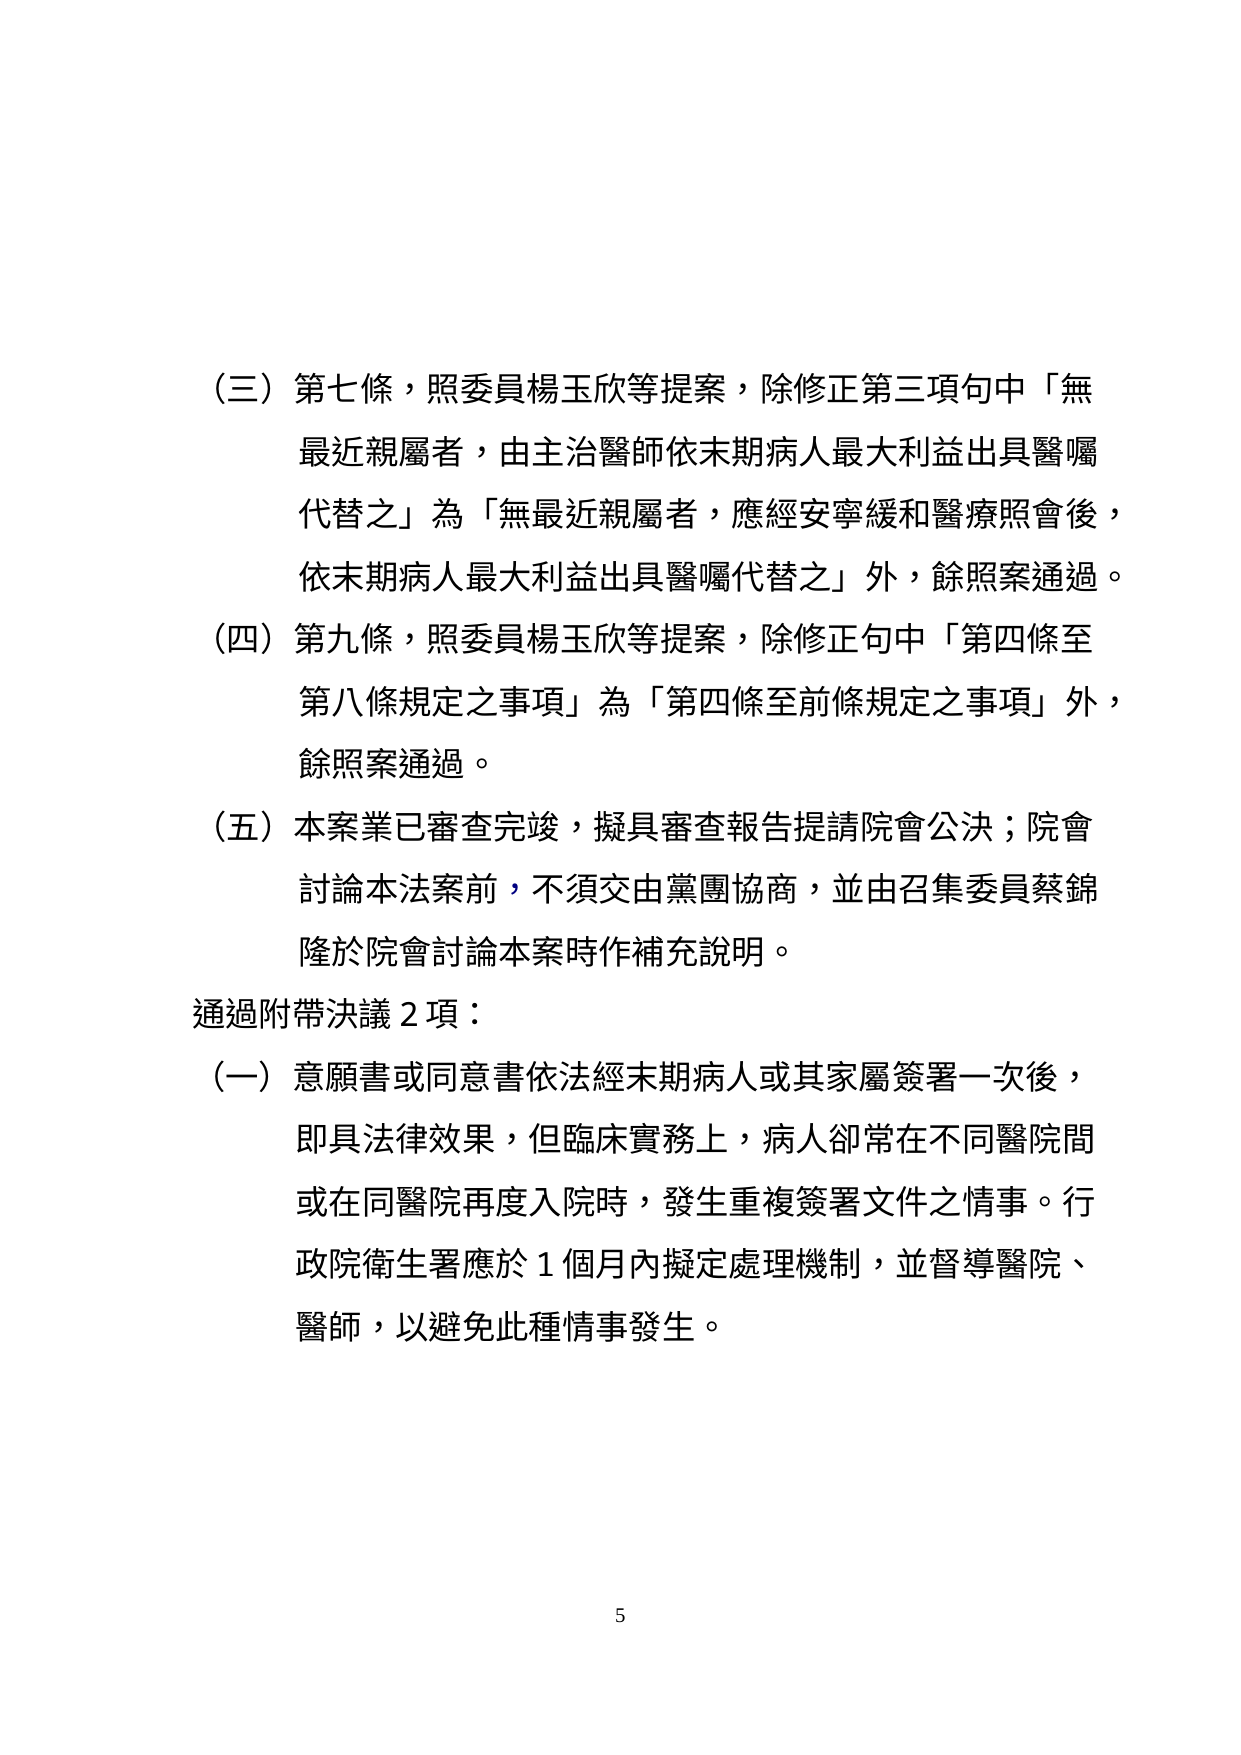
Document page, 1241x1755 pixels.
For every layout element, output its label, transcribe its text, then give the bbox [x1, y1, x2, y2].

text （一）意願書或同意書依法經末期病人或其家屬簽署一次後，即具法律效果，但臨床實務上，病人卻常在不同醫院間或在同醫院再度入院時，發生重複簽署文件之情事。行政院衛生署應於1個月內擬定處理機制，並督導醫院、醫師，以避免此種情事發生。 [192, 1033, 1106, 1346]
text （四）第九條，照委員楊玉欣等提案，除修正句中「第四條至第八條規定之事項」為「第四條至前條規定之事項」外，餘照案通過。 [193, 596, 1122, 783]
text （三）第七條，照委員楊玉欣等提案，除修正第三項句中「無最近親屬者，由主治醫師依末期病人最大利益出具醫囑代替之」為「無最近親屬者，應經安寧緩和醫療照會後，依末期病人最大利益出具醫囑代替之」外，餘照案通過。 [193, 346, 1122, 596]
text （五）本案業已審查完竣，擬具審查報告提請院會公決；院會討論本法案前，不須交由黨團協商，並由召集委員蔡錦隆於院會討論本案時作補充說明。 [193, 783, 1106, 971]
text 通過附帶決議2項： [192, 971, 1106, 1033]
